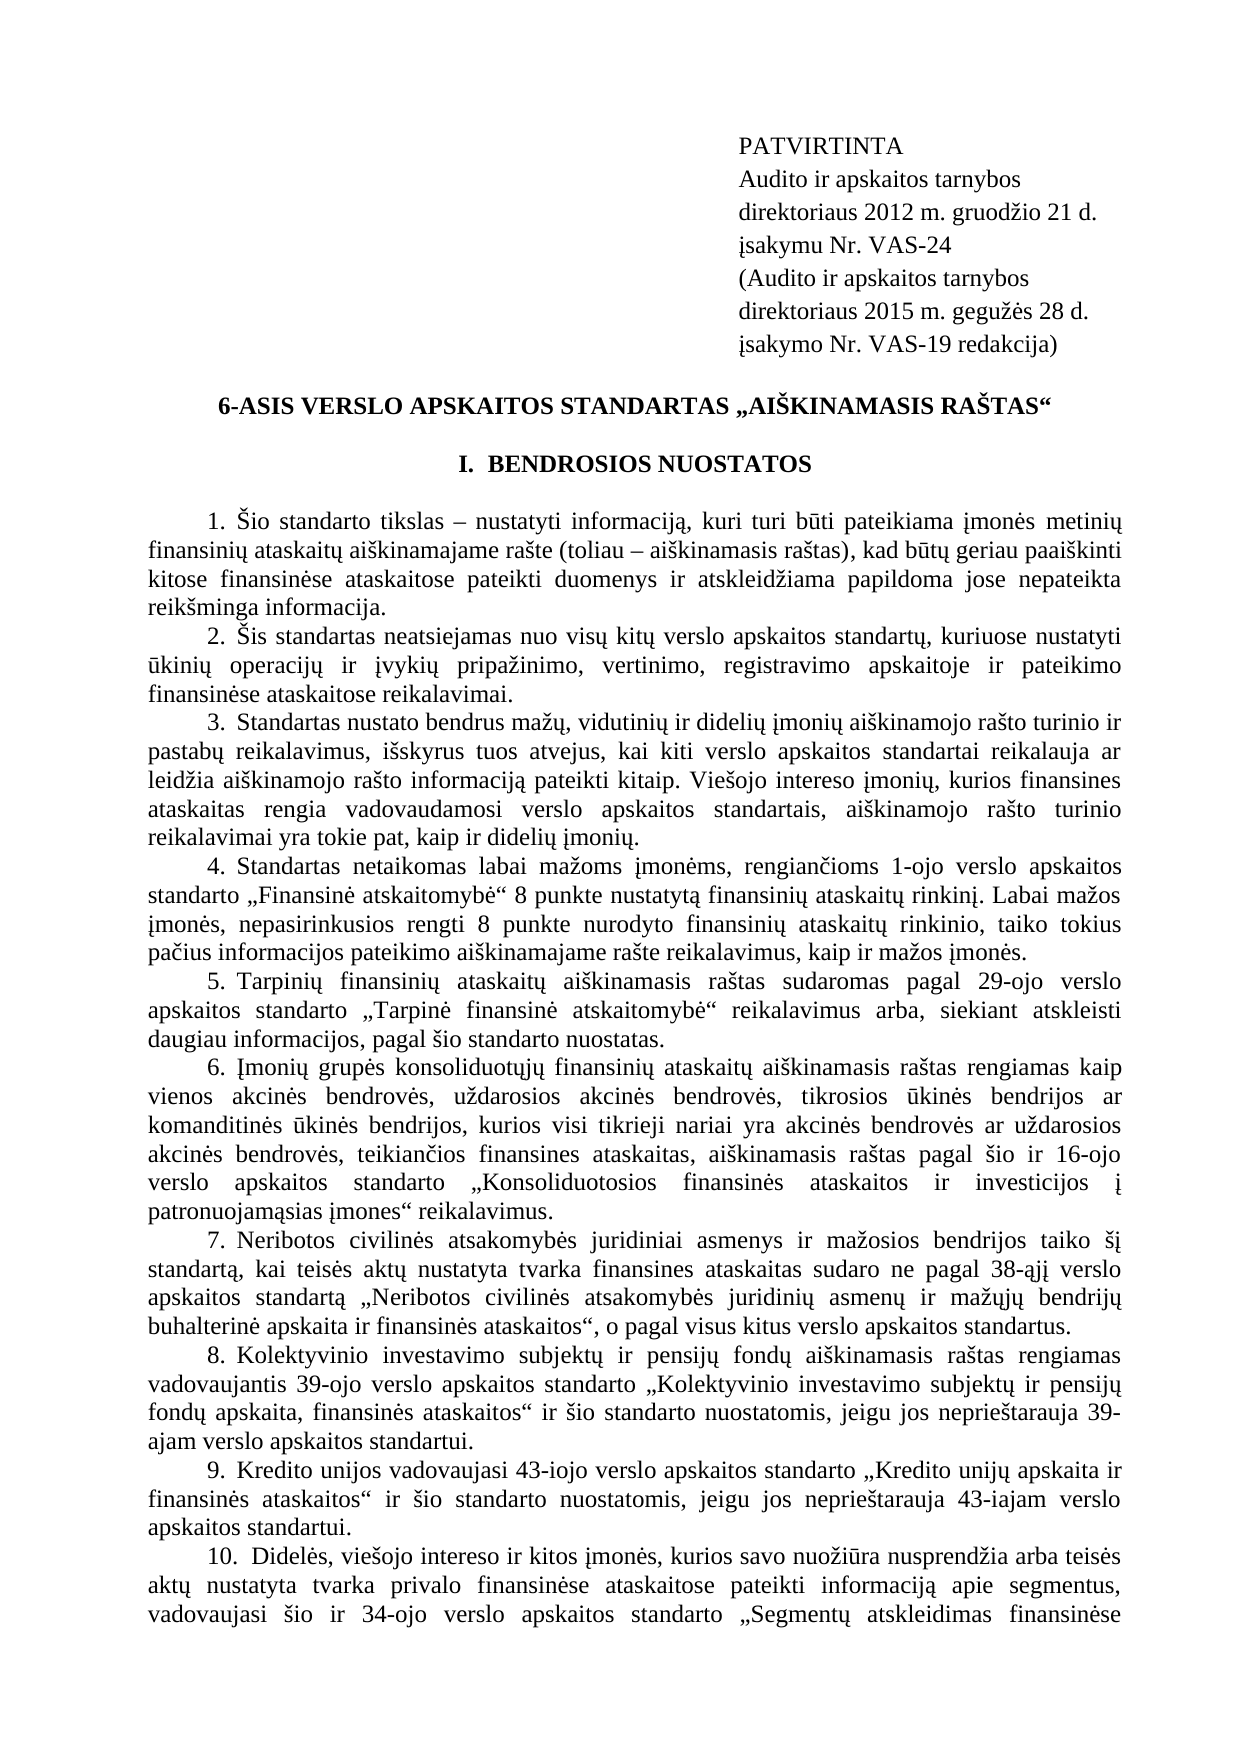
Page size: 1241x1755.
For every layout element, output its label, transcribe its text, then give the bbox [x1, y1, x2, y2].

text direktoriaus 2015 m. gegužės 28 d. [738, 296, 1122, 325]
text PATVIRTINTA [738, 131, 1122, 160]
text Audito ir apskaitos tarnybos [738, 164, 1122, 193]
text (Audito ir apskaitos tarnybos [738, 263, 1122, 292]
text įsakymu Nr. VAS-24 [738, 230, 1122, 259]
text 6-ASIS VERSLO APSKAITOS STANDARTAS „AIŠKINAMASIS RAŠTAS“ [148, 391, 1122, 420]
text I. BENDROSIOS NUOSTATOS [148, 449, 1122, 477]
text 3. Standartas nustato bendrus mažų, vidutinių ir didelių įmonių aiškinamojo rašto turinio ir pastabų reikalavimus, išskyrus tuos atvejus, kai kiti verslo apskaitos standartai reikalauja ar leidžia aiškinamojo rašto informaciją pateikti kitaip. Viešojo intereso įmonių, kurios finansines ataskaitas rengia vadovaudamosi verslo apskaitos standartais, aiškinamojo rašto turinio reikalavimai yra tokie pat, kaip ir didelių įmonių. [148, 707, 1122, 851]
text 6. Įmonių grupės konsoliduotųjų finansinių ataskaitų aiškinamasis raštas rengiamas kaip vienos akcinės bendrovės, uždarosios akcinės bendrovės, tikrosios ūkinės bendrijos ar komanditinės ūkinės bendrijos, kurios visi tikrieji nariai yra akcinės bendrovės ar uždarosios akcinės bendrovės, teikiančios finansines ataskaitas, aiškinamasis raštas pagal šio ir 16-ojo verslo apskaitos standarto „Konsoliduotosios finansinės ataskaitos ir investicijos į patronuojamąsias įmones“ reikalavimus. [148, 1052, 1122, 1225]
text 1. Šio standarto tikslas – nustatyti informaciją, kuri turi būti pateikiama įmonės metinių finansinių ataskaitų aiškinamajame rašte (toliau – aiškinamasis raštas), kad būtų geriau paaiškinti kitose finansinėse ataskaitose pateikti duomenys ir atskleidžiama papildoma jose nepateikta reikšminga informacija. [148, 506, 1122, 621]
text 2. Šis standartas neatsiejamas nuo visų kitų verslo apskaitos standartų, kuriuose nustatyti ūkinių operacijų ir įvykių pripažinimo, vertinimo, registravimo apskaitoje ir pateikimo finansinėse ataskaitose reikalavimai. [148, 621, 1122, 707]
text direktoriaus 2012 m. gruodžio 21 d. [738, 197, 1122, 226]
text įsakymo Nr. VAS-19 redakcija) [738, 329, 1122, 358]
text 8. Kolektyvinio investavimo subjektų ir pensijų fondų aiškinamasis raštas rengiamas vadovaujantis 39-ojo verslo apskaitos standarto „Kolektyvinio investavimo subjektų ir pensijų fondų apskaita, finansinės ataskaitos“ ir šio standarto nuostatomis, jeigu jos neprieštarauja 39-ajam verslo apskaitos standartui. [148, 1340, 1122, 1455]
text 4. Standartas netaikomas labai mažoms įmonėms, rengiančioms 1-ojo verslo apskaitos standarto „Finansinė atskaitomybė“ 8 punkte nustatytą finansinių ataskaitų rinkinį. Labai mažos įmonės, nepasirinkusios rengti 8 punkte nurodyto finansinių ataskaitų rinkinio, taiko tokius pačius informacijos pateikimo aiškinamajame rašte reikalavimus, kaip ir mažos įmonės. [148, 851, 1122, 966]
text 9. Kredito unijos vadovaujasi 43-iojo verslo apskaitos standarto „Kredito unijų apskaita ir finansinės ataskaitos“ ir šio standarto nuostatomis, jeigu jos neprieštarauja 43-iajam verslo apskaitos standartui. [148, 1455, 1122, 1541]
text 5. Tarpinių finansinių ataskaitų aiškinamasis raštas sudaromas pagal 29-ojo verslo apskaitos standarto „Tarpinė finansinė atskaitomybė“ reikalavimus arba, siekiant atskleisti daugiau informacijos, pagal šio standarto nuostatas. [148, 966, 1122, 1052]
text 7. Neribotos civilinės atsakomybės juridiniai asmenys ir mažosios bendrijos taiko šį standartą, kai teisės aktų nustatyta tvarka finansines ataskaitas sudaro ne pagal 38-ąjį verslo apskaitos standartą „Neribotos civilinės atsakomybės juridinių asmenų ir mažųjų bendrijų buhalterinė apskaita ir finansinės ataskaitos“, o pagal visus kitus verslo apskaitos standartus. [148, 1225, 1122, 1340]
text 10. Didelės, viešojo intereso ir kitos įmonės, kurios savo nuožiūra nusprendžia arba teisės aktų nustatyta tvarka privalo finansinėse ataskaitose pateikti informaciją apie segmentus, vadovaujasi šio ir 34-ojo verslo apskaitos standarto „Segmentų atskleidimas finansinėse [148, 1541, 1122, 1627]
